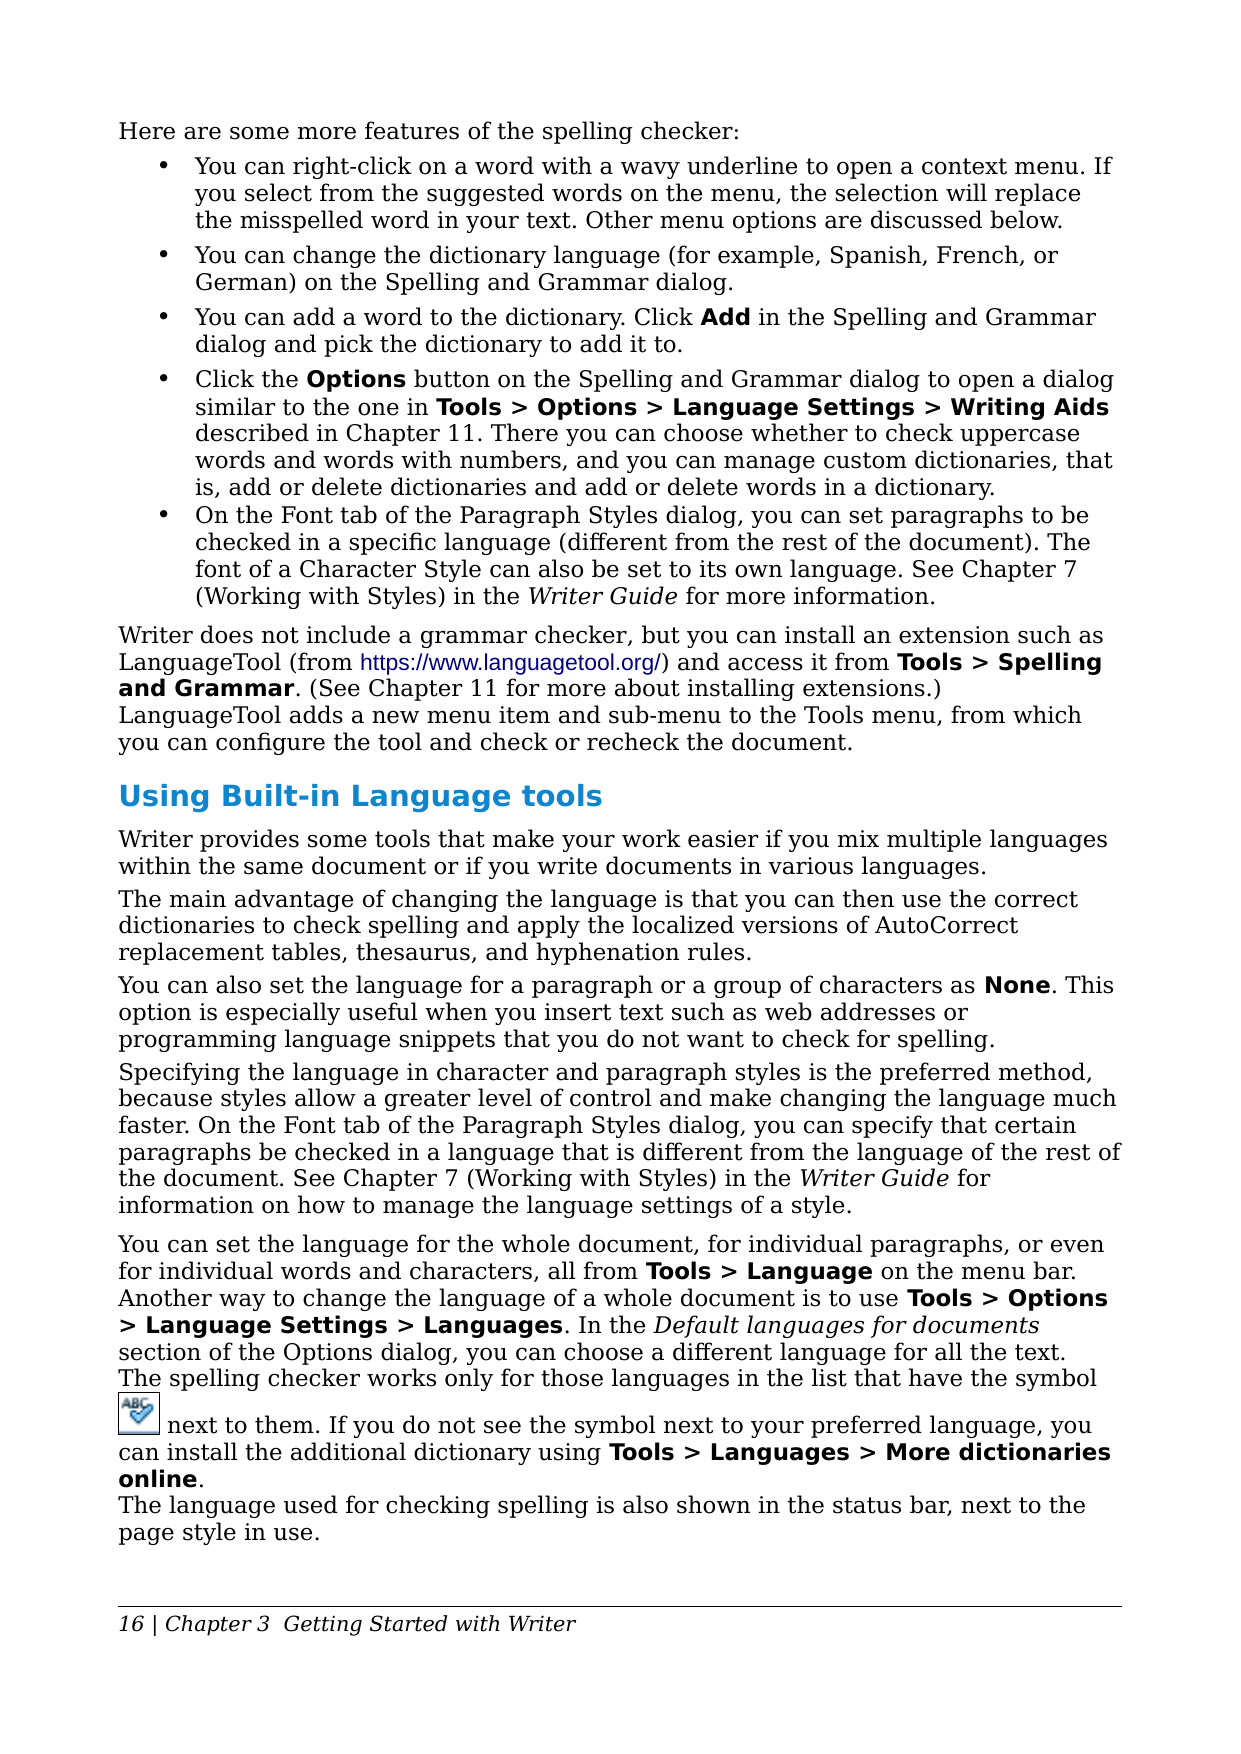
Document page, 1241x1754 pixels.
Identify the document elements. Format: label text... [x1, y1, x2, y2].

list LanguageTool adds a new menu item and sub-menu to the Tools menu, from which you can configure the tool and check or recheck the document. [118, 702, 1122, 756]
text Specifying the language in character and paragraph styles is the preferred method, because styles allow a greater level of control and make changing the language much faster. On the Font tab of the Paragraph Styles dialog, you can specify that certain paragraphs be checked in a language that is different from the language of the rest of the document. See Chapter 7 (Working with Styles) in the Writer Guide for information on how to manage the language settings of a style. [118, 1059, 1122, 1219]
text Another way to change the language of a whole document is to use Tools > Options > Language Settings > Languages. In the Default languages for documents section of the Options dialog, you can choose a different language for all the text. [118, 1285, 1122, 1366]
list You can add a word to the dictionary. Click Add in the Spelling and Grammar dialog and pick the dictionary to add it to. [156, 302, 1122, 358]
list On the Font tab of the Paragraph Styles dialog, you can set paragraphs to be checked in a specific language (different from the rest of the document). The font of a Character Style can also be set to its own language. See Chapter 7 (Working with Styles) in the Writer Guide for more information. [156, 500, 1122, 609]
text You can set the language for the whole document, for individual paragraphs, or even for individual words and characters, all from Tools > Language on the menu bar. [118, 1231, 1122, 1285]
subtitle Using Built-in Language tools [118, 780, 1122, 814]
list Here are some more features of the spelling checker: [118, 118, 1122, 145]
list Click the Options button on the Spelling and Grammar dialog to open a dialog similar to the one in Tools > Options > Language Settings > Writing Aids described in Chapter 11. There you can choose whether to check uppercase words and words with numbers, and you can manage custom dictionaries, that is, add or delete dictionaries and add or delete words in a dictionary. [156, 364, 1122, 500]
text Writer does not include a grammar checker, but you can install an extension such as LanguageTool (from https://www.languagetool.org/) and access it from Tools > Spelling and Grammar. (See Chapter 11 for more about installing extensions.) [118, 622, 1122, 702]
list Writer provides some tools that make your work easier if you mix multiple languages within the same document or if you write documents in various languages. [118, 826, 1122, 879]
text The language used for checking spelling is also shown in the status bar, next to the page style in use. [118, 1493, 1122, 1546]
text The spelling checker works only for those languages in the list that have the symbol next to them. If you do not see the symbol next to your preferred language, you can install the additional dictionary using Tools > Languages > More dictionaries online. [118, 1366, 1122, 1493]
list You can right-click on a word with a wavy underline to open a context menu. If you select from the suggested words on the menu, the selection will replace the misspelled word in your text. Other menu options are discussed below. [156, 151, 1122, 234]
list You can change the dictionary language (for example, Spanish, French, or German) on the Spelling and Grammar dialog. [156, 240, 1122, 296]
list The main advantage of changing the language is that you can then use the correct dictionaries to check spelling and apply the localized versions of AutoCorrect replacement tables, thesaurus, and hyphenation rules. [118, 886, 1122, 966]
picture [119, 1393, 159, 1434]
list You can also set the language for a paragraph or a group of characters as None. This option is especially useful when you insert text such as web addresses or programming language snippets that you do not want to check for spelling. [118, 972, 1122, 1052]
